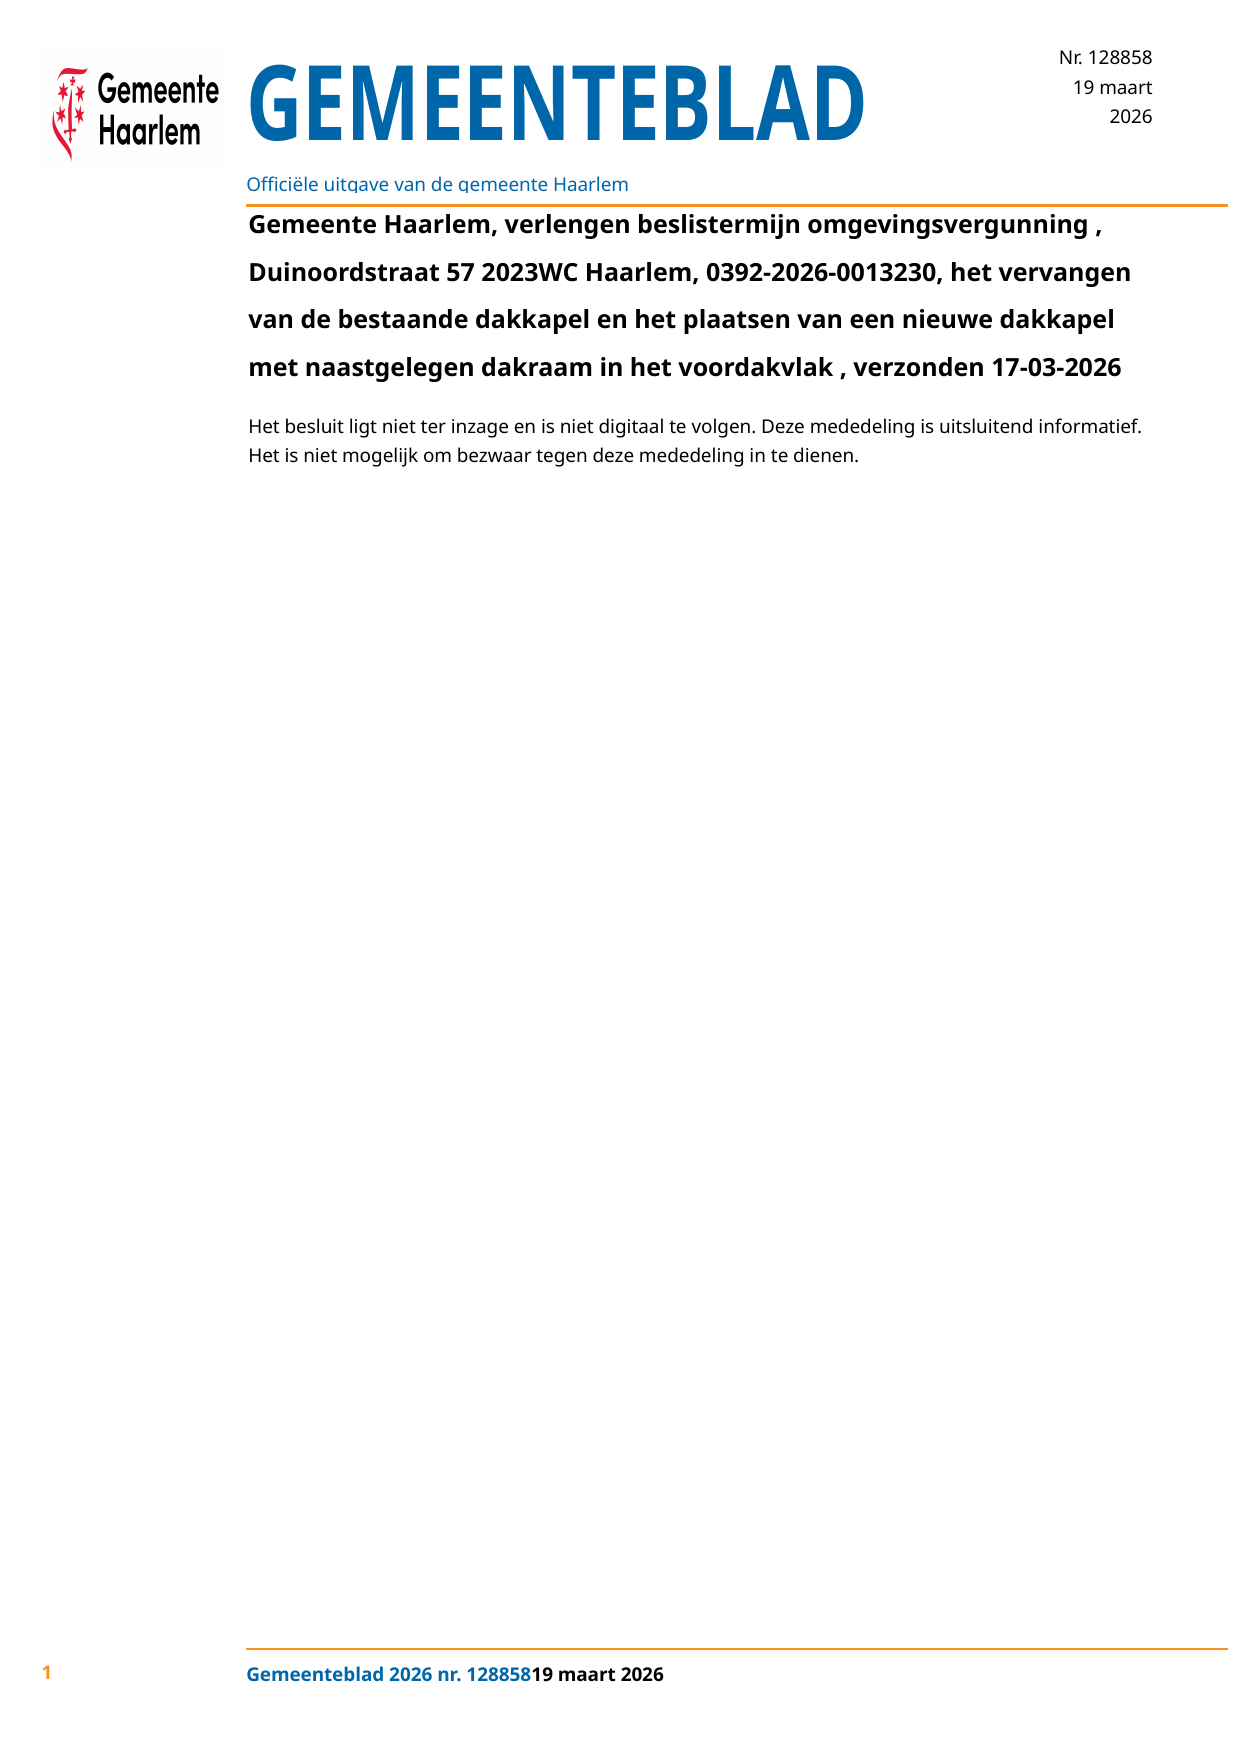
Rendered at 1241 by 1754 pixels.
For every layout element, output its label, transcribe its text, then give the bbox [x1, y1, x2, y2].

text Gemeente Haarlem, verlengen beslistermijn omgevingsvergunning , Duinoordstraat 57 2023WC Haarlem, 0392-2026-0013230, het vervangen van de bestaande dakkapel en het plaatsen van een nieuwe dakkapel met naastgelegen dakraam in het voordakvlak , verzonden 17-03-2026 [248, 207, 1152, 384]
picture [41, 47, 231, 172]
text Het besluit ligt niet ter inzage en is niet digitaal te volgen. Deze mededeling is uitsluitend informatief. Het is niet mogelijk om bezwaar tegen deze mededeling in te dienen. [248, 413, 1152, 468]
